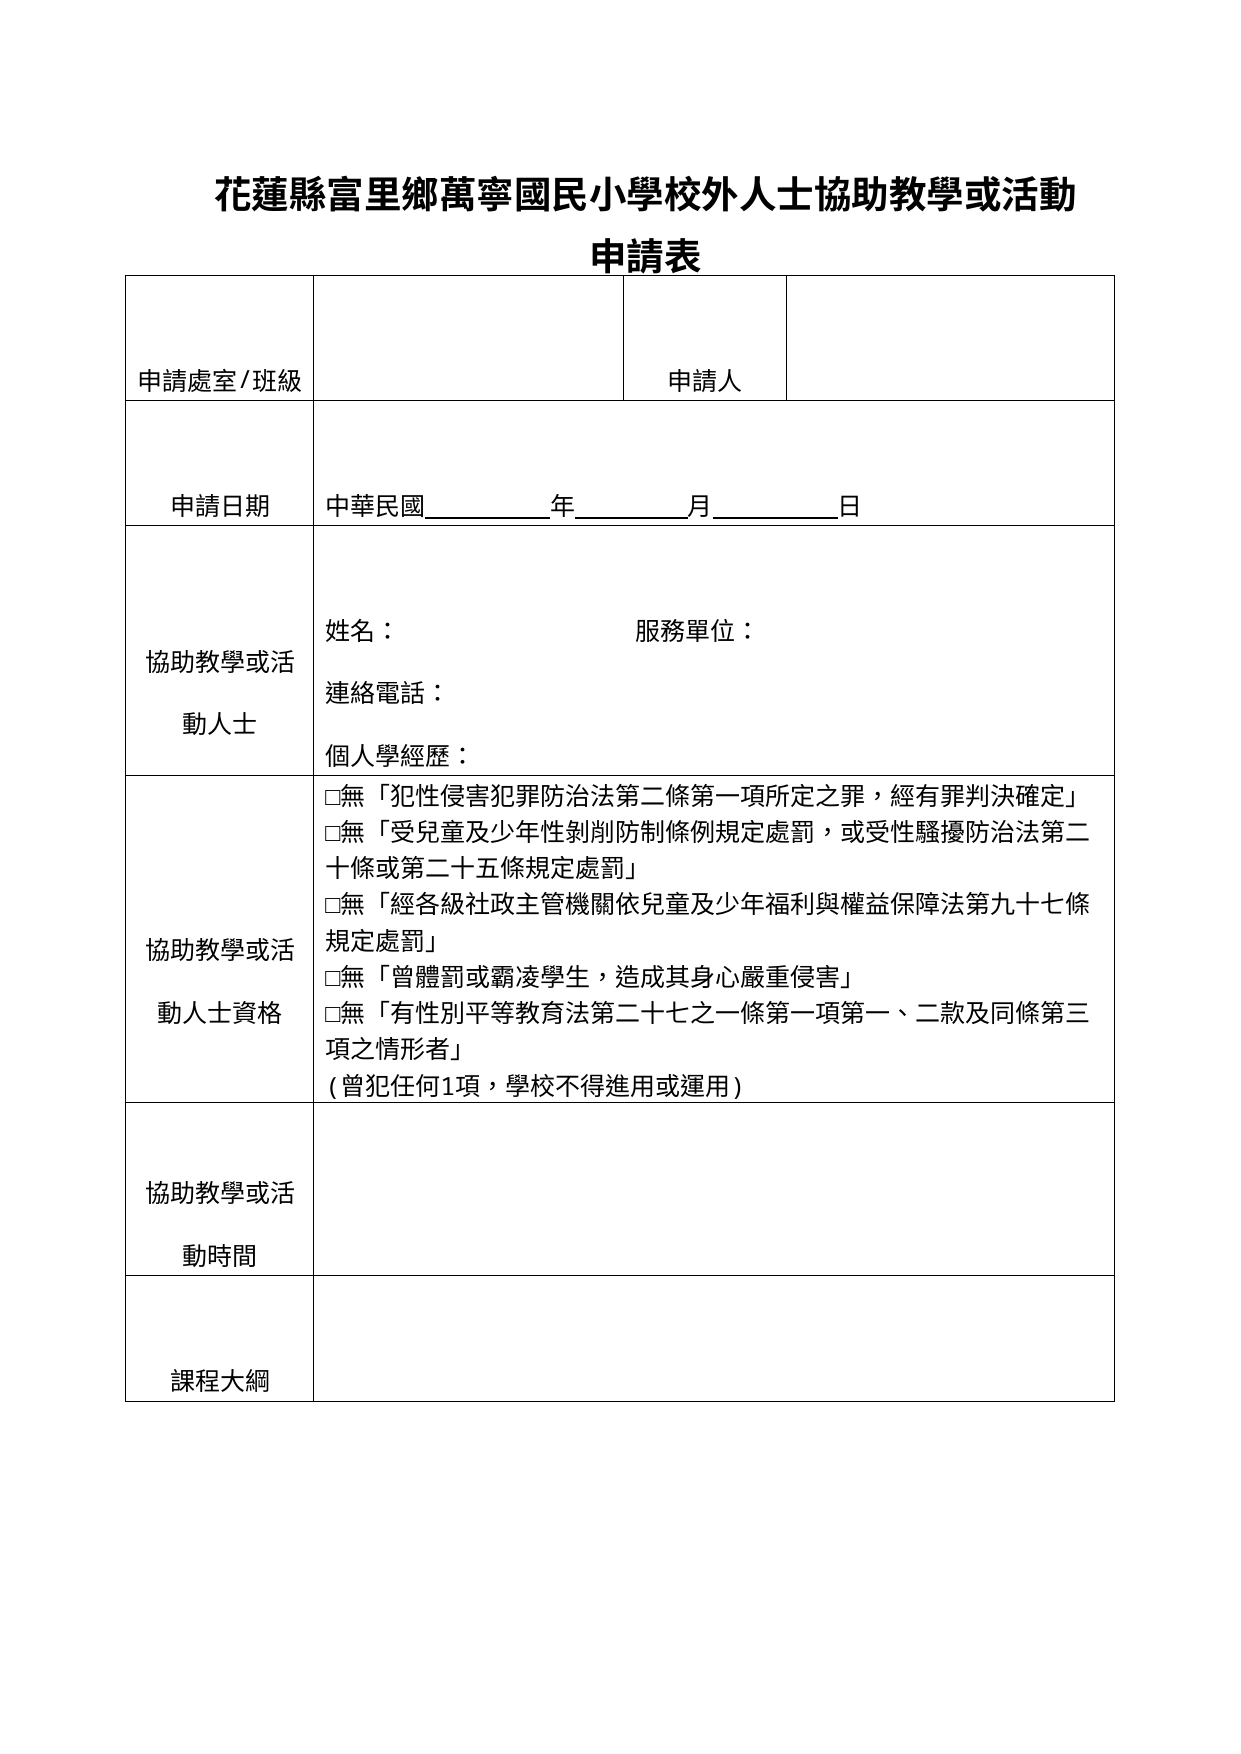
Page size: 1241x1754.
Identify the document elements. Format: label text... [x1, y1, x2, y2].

table_header 申請人 [624, 276, 786, 400]
table_cell 服務單位： [624, 526, 1114, 775]
table_cell 課程大綱 [126, 1276, 313, 1401]
table_cell 協助教學或活動人士資格 [126, 776, 313, 1102]
table_cell 中華民國 年 月 日 [314, 401, 1114, 525]
table_header [314, 276, 623, 400]
table_cell 協助教學或活動人士 [126, 526, 313, 775]
table_cell 姓名： 連絡電話： 個人學經歷： [314, 526, 624, 775]
table_cell □無「犯性侵害犯罪防治法第二條第一項所定之罪，經有罪判決確定」 □無「受兒童及少年性剝削防制條例規定處罰，或受性騷擾防治法第二十條或第二十五條規定處罰」 □無「經各級社政主管機關依兒童及少年福利與權益保障法第九十七條規定處罰」 □無「曾體罰或霸凌學生，造成其身心嚴重侵害」 □無「有性別平等教育法第二十七之一條第一項第一、二款及同條第三項之情形者」 (曾犯任何1項，學校不得進用或運用) [314, 776, 1114, 1102]
text 申請表 [163, 212, 1128, 275]
text 花蓮縣富里鄉萬寧國民小學校外人士協助教學或活動 [163, 150, 1128, 212]
table_cell 申請日期 [126, 401, 313, 525]
table_cell 協助教學或活動時間 [126, 1103, 313, 1275]
table_cell [314, 1103, 1114, 1275]
table_header 申請處室/班級 [126, 276, 313, 400]
table_cell [314, 1276, 1114, 1401]
table_header [787, 276, 1114, 400]
